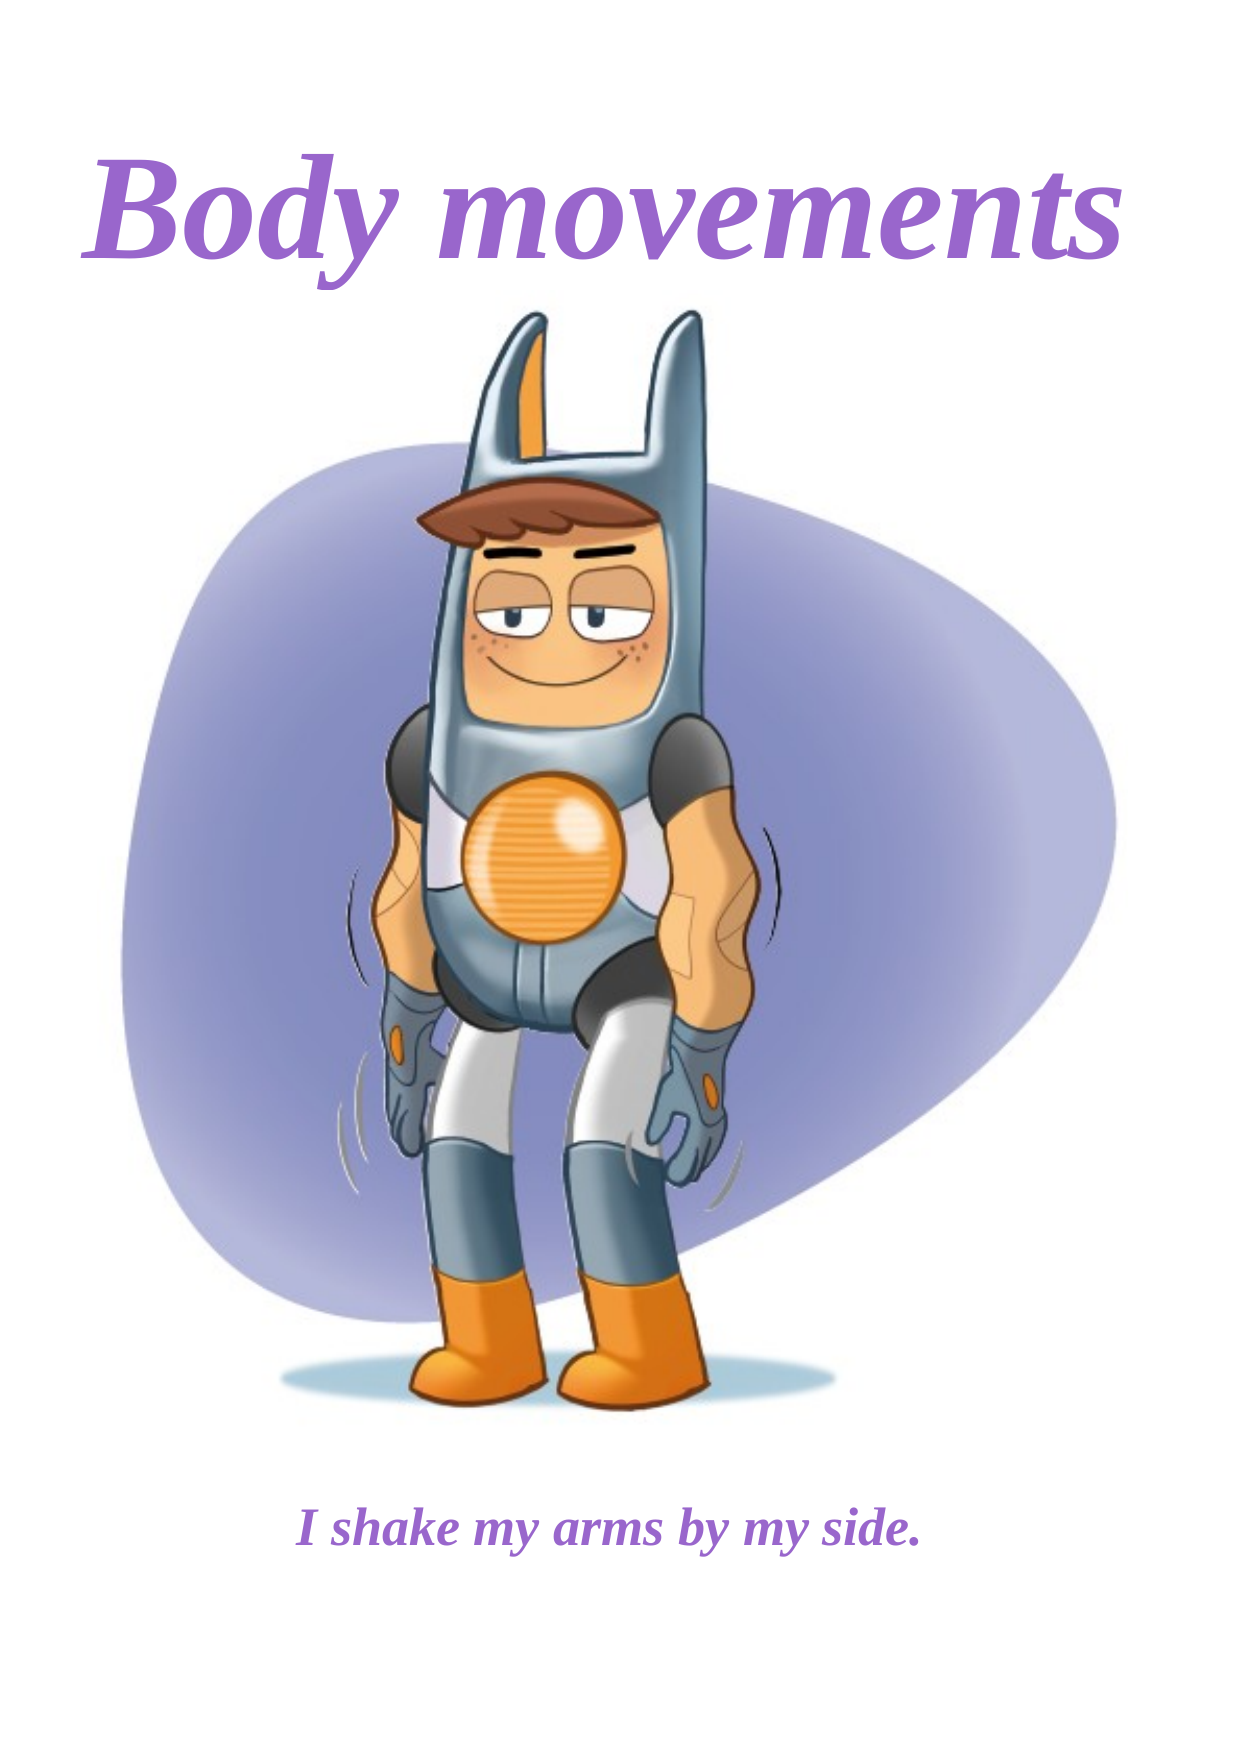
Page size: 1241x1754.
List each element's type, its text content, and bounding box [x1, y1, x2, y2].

picture [96, 290, 1129, 1433]
text I shake my arms by my side. [34, 1494, 1191, 1557]
text Body movements [34, 118, 1191, 291]
